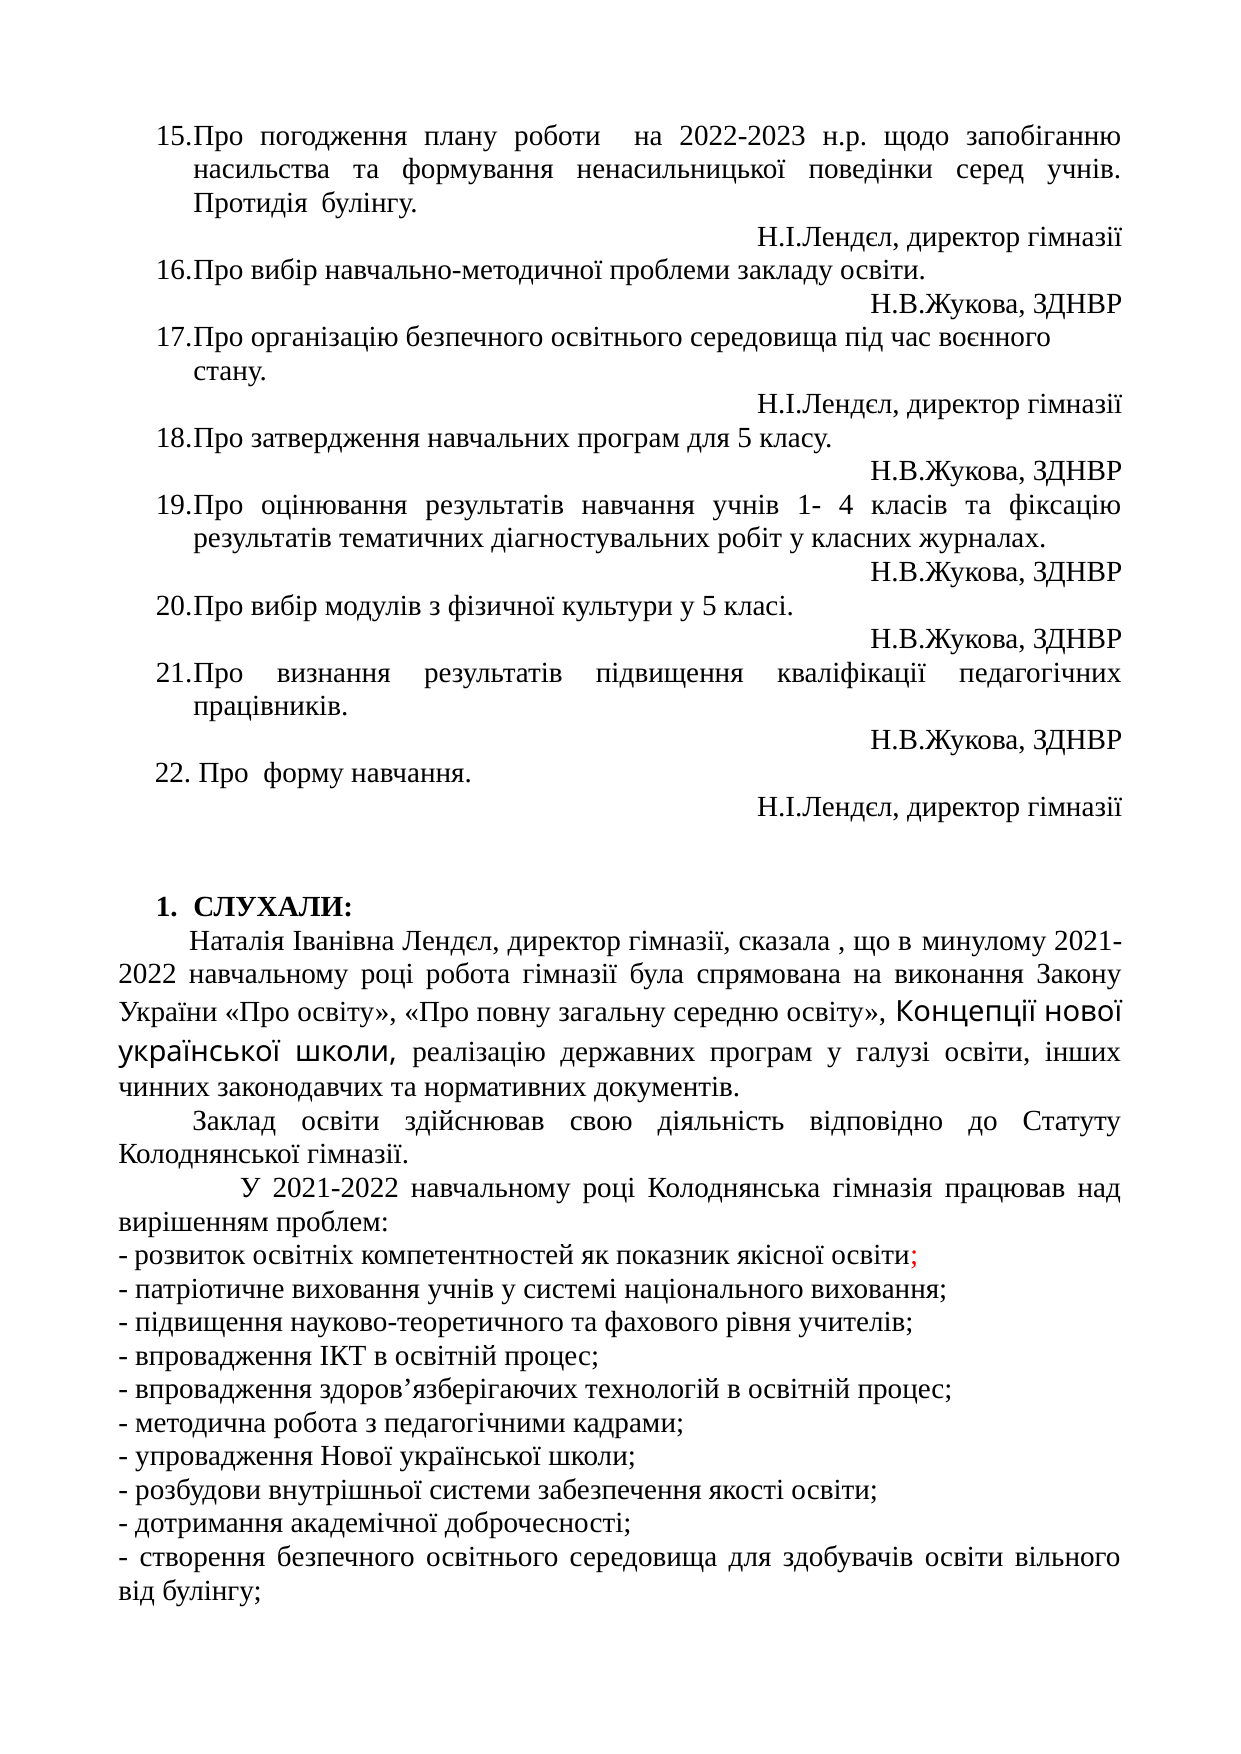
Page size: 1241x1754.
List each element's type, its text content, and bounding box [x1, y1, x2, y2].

list Про організацію безпечного освітнього середовища під час воєнного стану. [156, 319, 1122, 386]
text Н.І.Лендєл, директор гімназії [118, 219, 1122, 252]
text - впровадження здоров’язберігаючих технологій в освітній процес; [118, 1371, 1122, 1405]
text Наталія Іванівна Лендєл, директор гімназії, сказала , що в минулому 2021-2022 навчальному році робота гімназії була спрямована на виконання Закону України «Про освіту», «Про повну загальну середню освіту», Концепції нової української школи, реалізацію державних програм у галузі освіти, інших чинних законодавчих та нормативних документів. [118, 923, 1122, 1103]
text - упровадження Нової української школи; [118, 1438, 1122, 1472]
text Н.В.Жукова, ЗДНВР [118, 621, 1122, 655]
text Н.В.Жукова, ЗДНВР [118, 453, 1122, 487]
text 22. Про форму навчання. [118, 755, 1122, 789]
list Про погодження плану роботи на 2022-2023 н.р. щодо запобіганню насильства та формування ненасильницької поведінки серед учнів. Протидія булінгу. [156, 118, 1122, 219]
text - підвищення науково-теоретичного та фахового рівня учителів; [118, 1304, 1122, 1338]
text - розвиток освітніх компетентностей як показник якісної освіти; [118, 1237, 1122, 1271]
list Про вибір навчально-методичної проблеми закладу освіти. [156, 252, 1122, 286]
text - впровадження ІКТ в освітній процес; [118, 1338, 1122, 1371]
text - патріотичне виховання учнів у системі національного виховання; [118, 1271, 1122, 1304]
text Н.І.Лендєл, директор гімназії [118, 386, 1122, 420]
list Про затвердження навчальних програм для 5 класу. [156, 420, 1122, 453]
text Н.В.Жукова, ЗДНВР [118, 722, 1122, 755]
text Н.І.Лендєл, директор гімназії [118, 789, 1122, 822]
text Н.В.Жукова, ЗДНВР [118, 554, 1122, 588]
text Заклад освіти здійснював свою діяльність відповідно до Статуту Колоднянської гімназії. [118, 1103, 1122, 1170]
list Про визнання результатів підвищення кваліфікації педагогічних працівників. [156, 655, 1122, 722]
text У 2021-2022 навчальному році Колоднянська гімназія працював над вирішенням проблем: [118, 1170, 1122, 1237]
text - розбудови внутрішньої системи забезпечення якості освіти; [118, 1472, 1122, 1506]
text - створення безпечного освітнього середовища для здобувачів освіти вільного від булінгу; [118, 1539, 1122, 1606]
list Про оцінювання результатів навчання учнів 1- 4 класів та фіксацію результатів тематичних діагностувальних робіт у класних журналах. [156, 487, 1122, 554]
list СЛУХАЛИ: [156, 889, 1122, 923]
text - дотримання академічної доброчесності; [118, 1506, 1122, 1539]
text Н.В.Жукова, ЗДНВР [118, 286, 1122, 319]
list Про вибір модулів з фізичної культури у 5 класі. [156, 588, 1122, 621]
text - методична робота з педагогічними кадрами; [118, 1405, 1122, 1438]
